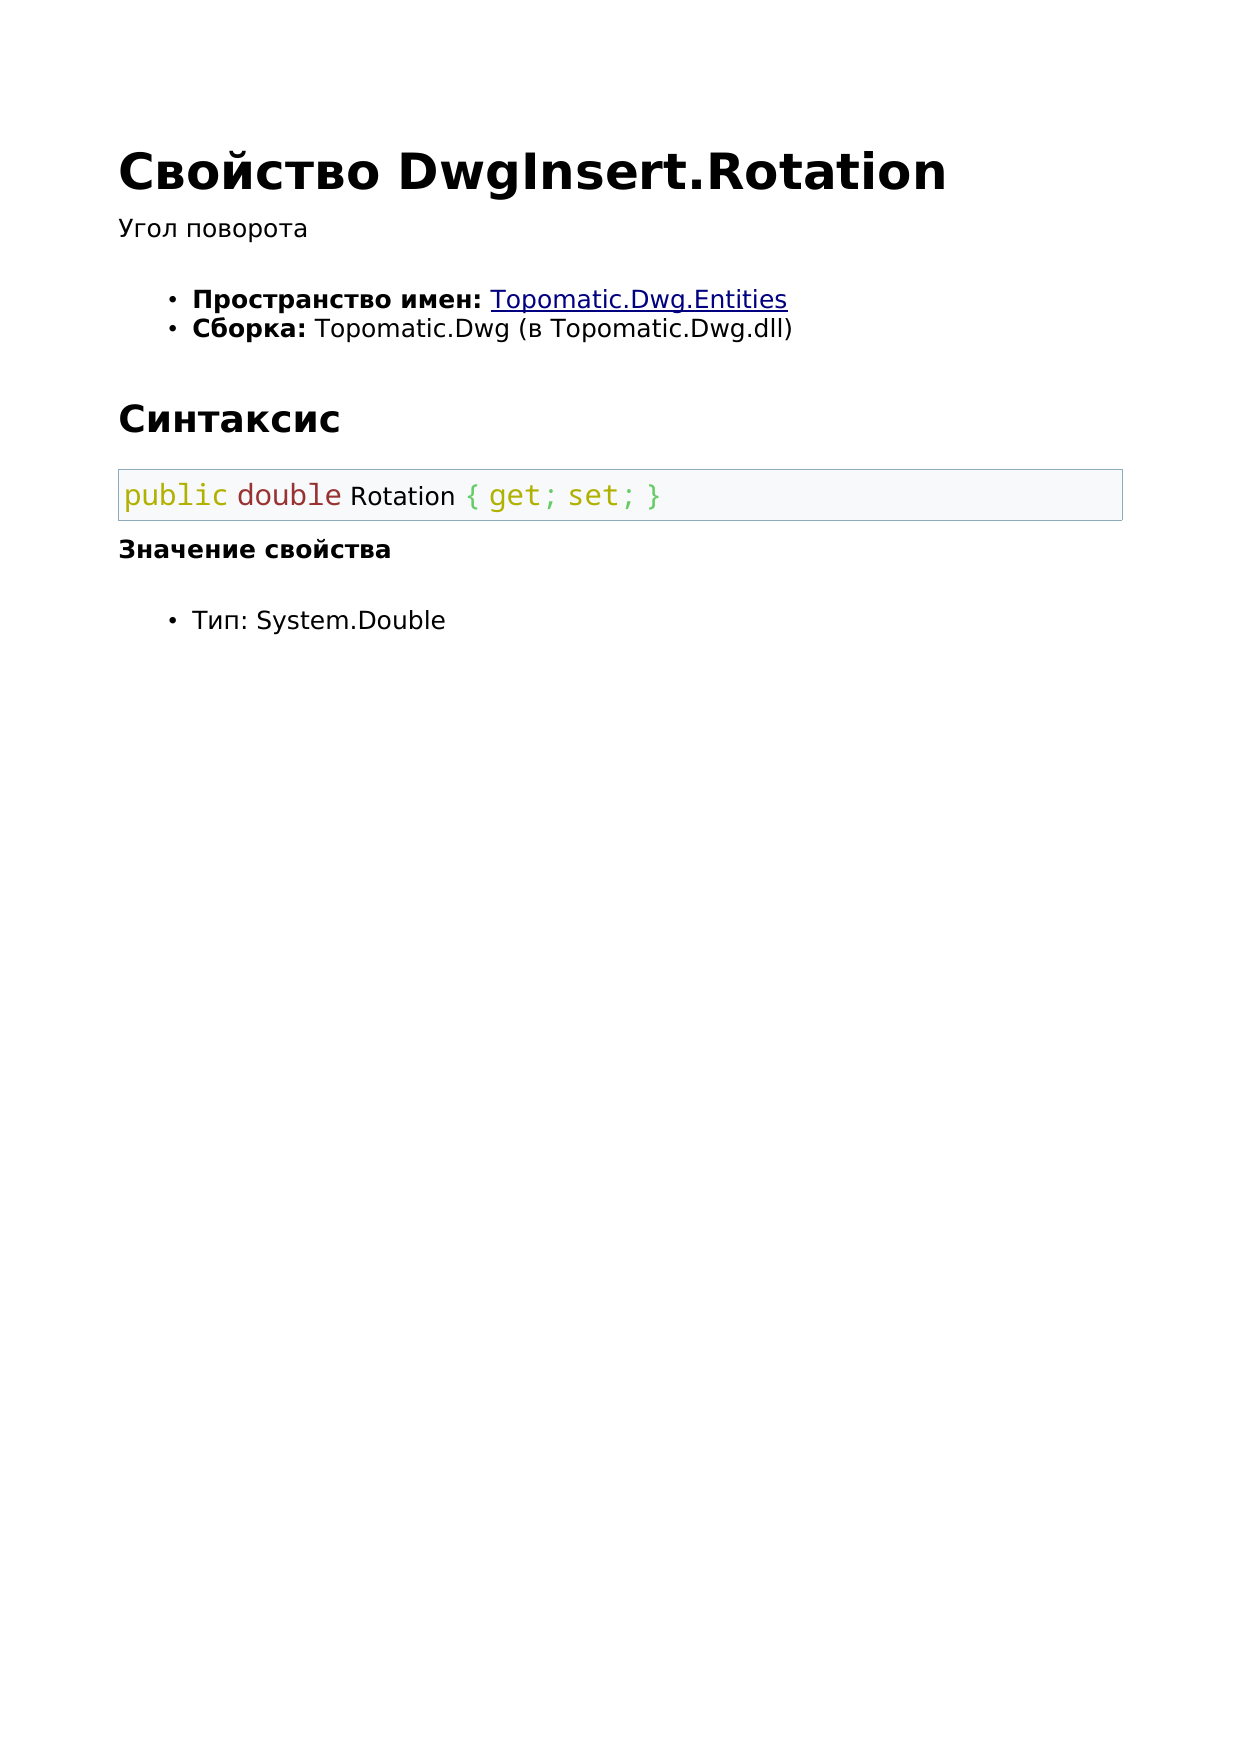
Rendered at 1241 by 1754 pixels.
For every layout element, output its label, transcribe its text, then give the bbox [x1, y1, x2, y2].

text Значение свойства [118, 535, 1122, 564]
list Тип: System.Double [177, 606, 1122, 635]
text Угол поворота [118, 214, 1122, 243]
subtitle Свойство DwgInsert.Rotation [118, 143, 1122, 201]
list Сборка: Topomatic.Dwg (в Topomatic.Dwg.dll) [177, 314, 1122, 343]
subtitle Синтаксис [118, 398, 1122, 441]
table_header public double Rotation { get; set; } [119, 470, 1122, 520]
list Пространство имен: Topomatic.Dwg.Entities [177, 285, 1122, 314]
